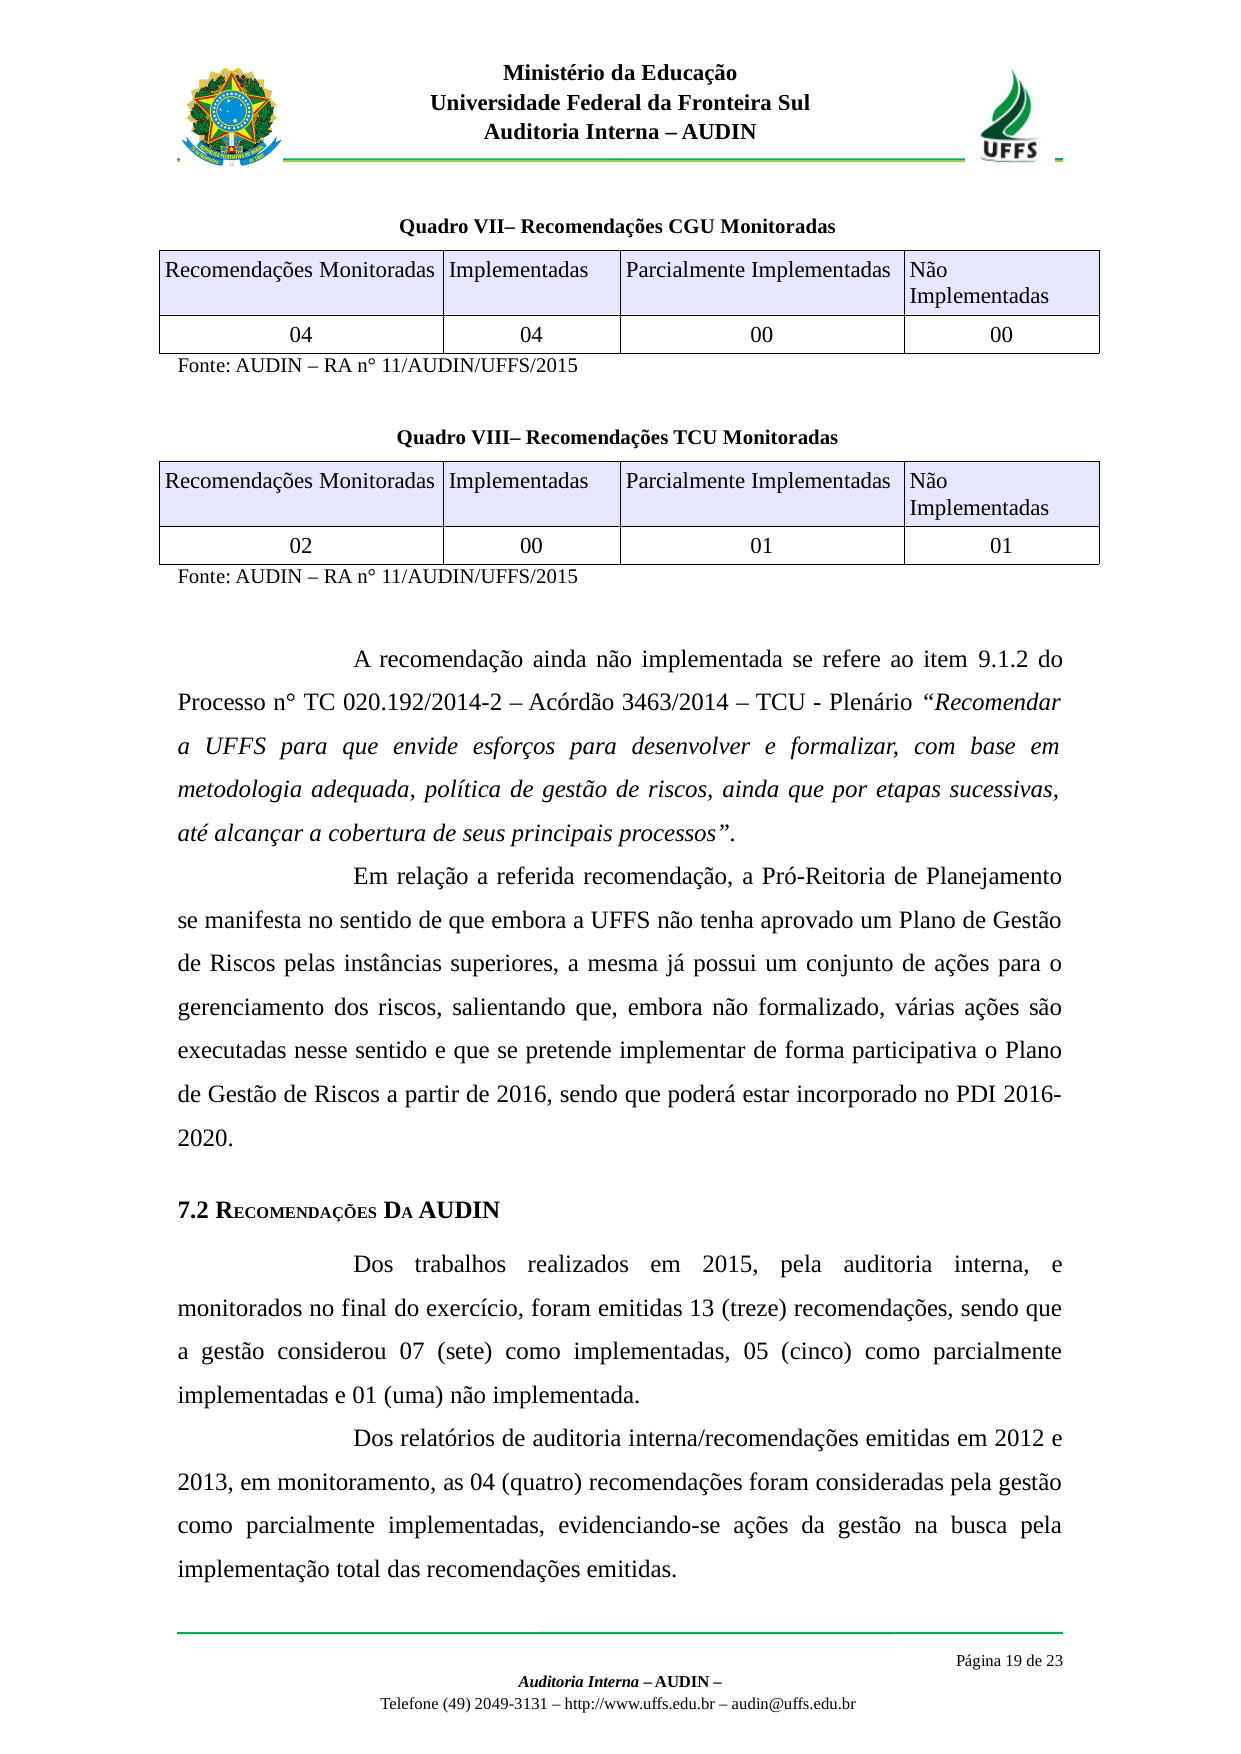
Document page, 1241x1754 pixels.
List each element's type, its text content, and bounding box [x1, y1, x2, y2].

table_cell 00 [621, 316, 904, 353]
table_cell 00 [444, 527, 620, 564]
table_header Parcialmente Implementadas [621, 462, 904, 526]
table_cell 00 [905, 316, 1099, 353]
text Dos relatórios de auditoria interna/recomendações emitidas em 2012 e 2013, em monitoramento, as 04 (quatro) recomendações foram consideradas pela gestão como parcialmente implementadas, evidenciando-se ações da gestão na busca pela implementação total das recomendações emitidas. [177, 1423, 1063, 1583]
text Em relação a referida recomendação, a Pró-Reitoria de Planejamento se manifesta no sentido de que embora a UFFS não tenha aprovado um Plano de Gestão de Riscos pelas instâncias superiores, a mesma já possui um conjunto de ações para o gerenciamento dos riscos, salientando que, embora não formalizado, várias ações são executadas nesse sentido e que se pretende implementar de forma participativa o Plano de Gestão de Riscos a partir de 2016, sendo que poderá estar incorporado no PDI 2016-2020. [177, 861, 1063, 1151]
text A recomendação ainda não implementada se refere ao item 9.1.2 do Processo n° TC 020.192/2014-2 – Acórdão 3463/2014 – TCU - Plenário “Recomendar a UFFS para que envide esforços para desenvolver e formalizar, com base em metodologia adequada, política de gestão de riscos, ainda que por etapas sucessivas, até alcançar a cobertura de seus principais processos”. [177, 643, 1063, 847]
text Quadro VII– Recomendações CGU Monitoradas [177, 214, 1063, 238]
table_cell 01 [905, 527, 1099, 564]
table_header Implementadas [444, 251, 620, 314]
table_header Não Implementadas [905, 462, 1099, 526]
table_header Parcialmente Implementadas [621, 251, 904, 314]
table_header Recomendações Monitoradas [160, 462, 443, 526]
table_header Recomendações Monitoradas [160, 251, 443, 314]
table_cell 04 [444, 316, 620, 353]
text Fonte: AUDIN – RA n° 11/AUDIN/UFFS/2015 [177, 354, 1063, 377]
table_cell 04 [160, 316, 443, 353]
table_header Não Implementadas [905, 251, 1099, 314]
subtitle 7.2 Recomendações Da AUDIN [177, 1195, 1063, 1224]
table_header Implementadas [444, 462, 620, 526]
text Fonte: AUDIN – RA n° 11/AUDIN/UFFS/2015 [177, 565, 1063, 588]
picture [181, 68, 282, 166]
text Dos trabalhos realizados em 2015, pela auditoria interna, e monitorados no final do exercício, foram emitidas 13 (treze) recomendações, sendo que a gestão considerou 07 (sete) como implementadas, 05 (cinco) como parcialmente implementadas e 01 (uma) não implementada. [177, 1249, 1063, 1409]
table_cell 02 [160, 527, 443, 564]
table_cell 01 [621, 527, 904, 564]
text Quadro VIII– Recomendações TCU Monitoradas [177, 425, 1063, 449]
picture [966, 68, 1054, 166]
